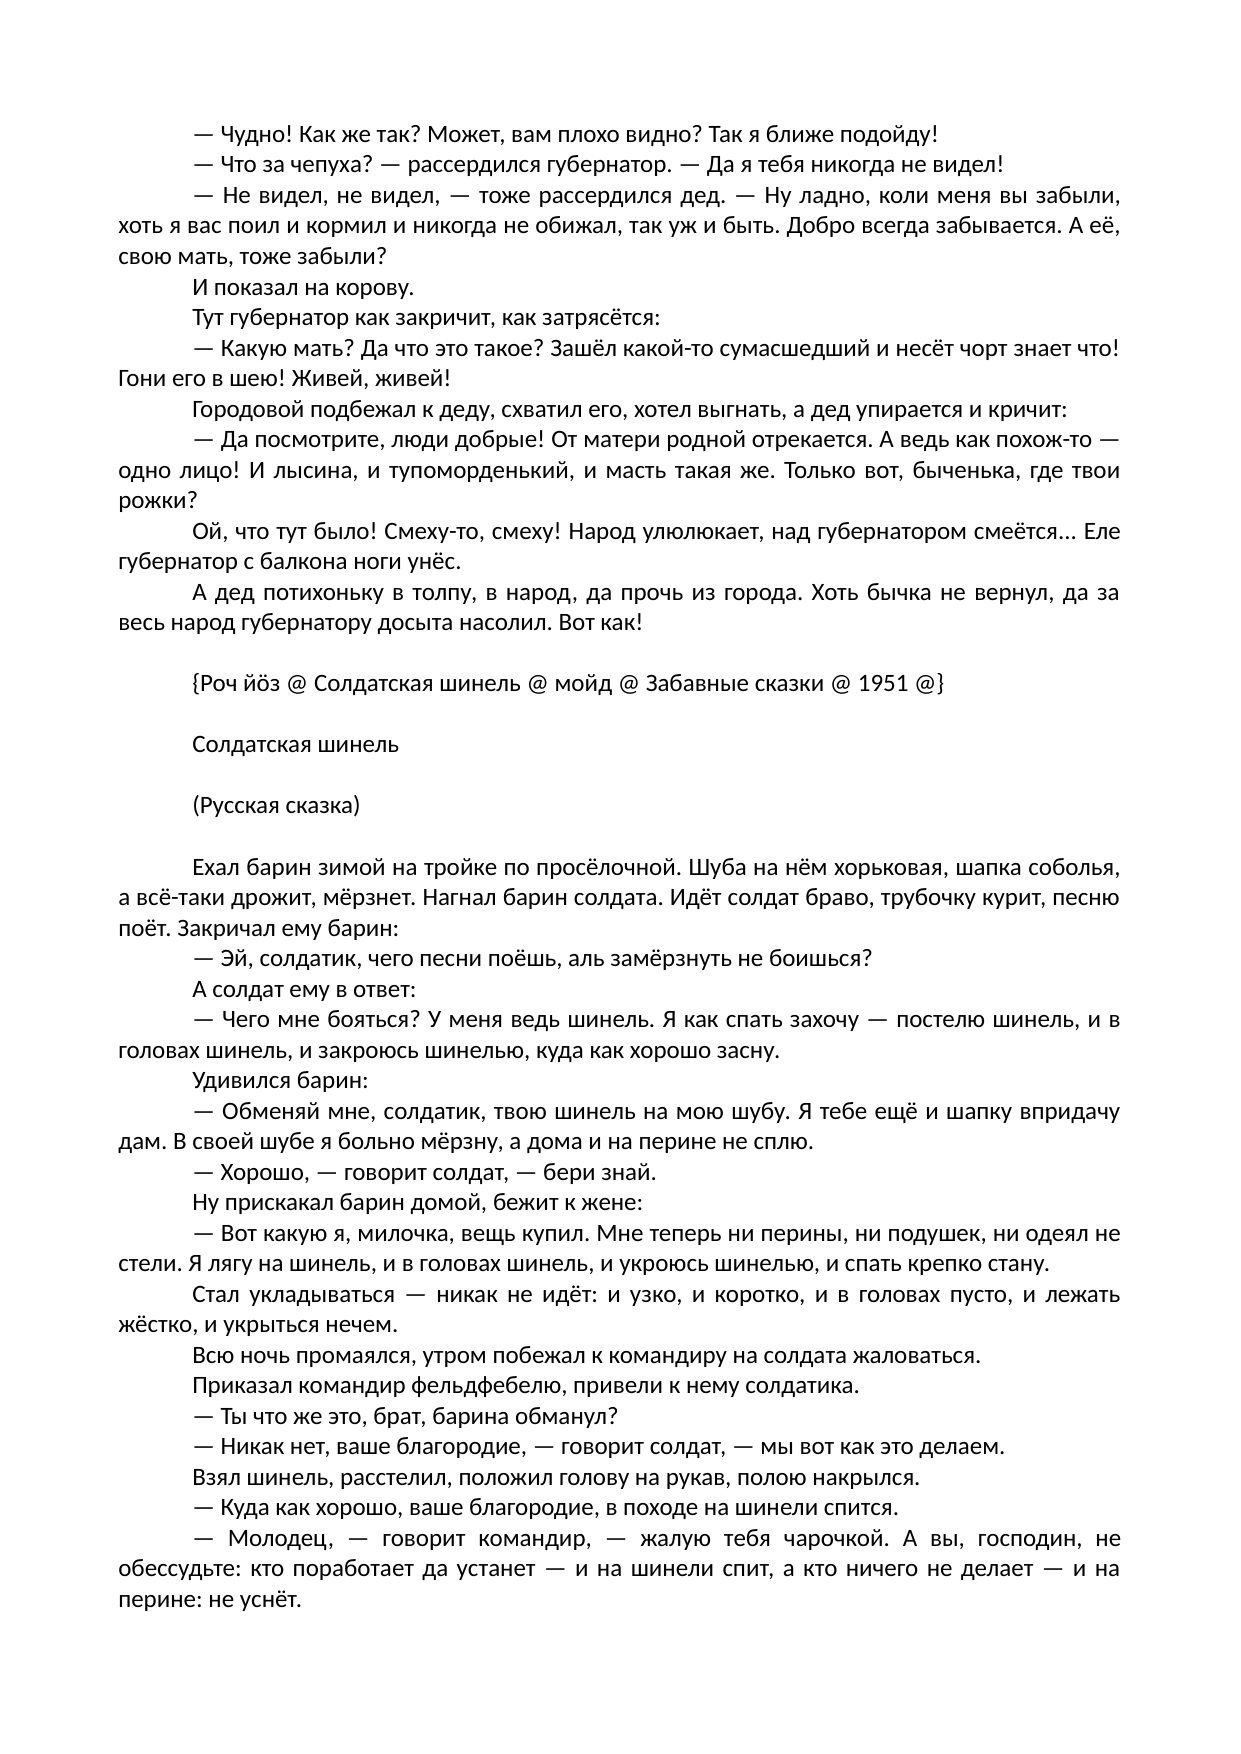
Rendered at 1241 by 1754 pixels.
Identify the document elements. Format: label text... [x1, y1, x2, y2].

text — Какую мать? Да что это такое? Зашёл какой-то сумасшедший и несёт чорт знает что! Гони его в шею! Живей, живей! [118, 332, 1122, 393]
text Городовой подбежал к деду, схватил его, хотел выгнать, а дед упирается и кричит: [118, 393, 1122, 423]
text — Обменяй мне, солдатик, твою шинель на мою шубу. Я тебе ещё и шапку впридачу дам. В своей шубе я больно мёрзну, а дома и на перине не сплю. [118, 1095, 1122, 1156]
text Солдатская шинель [118, 728, 1122, 759]
text {Роч йӧз @ Солдатская шинель @ мойд @ Забавные сказки @ 1951 @} [118, 667, 1122, 698]
text — Что за чепуха? — рассердился губернатор. — Да я тебя никогда не видел! [118, 149, 1122, 179]
text (Русская сказка) [118, 789, 1122, 820]
text Приказал командир фельдфебелю, привели к нему солдатика. [118, 1369, 1122, 1400]
text И показал на корову. [118, 271, 1122, 301]
text А дед потихоньку в толпу, в народ, да прочь из города. Хоть бычка не вернул, да за весь народ губернатору досыта насолил. Вот как! [118, 576, 1122, 637]
text Взял шинель, расстелил, положил голову на рукав, полою накрылся. [118, 1461, 1122, 1492]
text Ну прискакал барин домой, бежит к жене: [118, 1186, 1122, 1217]
text — Чего мне бояться? У меня ведь шинель. Я как спать захочу — постелю шинель, и в головах шинель, и закроюсь шинелью, куда как хорошо засну. [118, 1003, 1122, 1064]
text — Молодец, — говорит командир, — жалую тебя чарочкой. А вы, господин, не обессудьте: кто поработает да устанет — и на шинели спит, а кто ничего не делает — и на перине: не уснёт. [118, 1522, 1122, 1614]
text — Никак нет, ваше благородие, — говорит солдат, — мы вот как это делаем. [118, 1431, 1122, 1461]
text — Да посмотрите, люди добрые! От матери родной отрекается. А ведь как похож-то — одно лицо! И лысина, и тупоморденький, и масть такая же. Только вот, быченька, где твои рожки? [118, 423, 1122, 515]
text — Куда как хорошо, ваше благородие, в походе на шинели спится. [118, 1492, 1122, 1522]
text — Вот какую я, милочка, вещь купил. Мне теперь ни перины, ни подушек, ни одеял не стели. Я лягу на шинель, и в головах шинель, и укроюсь шинелью, и спать крепко стану. [118, 1217, 1122, 1278]
text — Чудно! Как же так? Может, вам плохо видно? Так я ближе подойду! [118, 118, 1122, 149]
text Удивился барин: [118, 1064, 1122, 1095]
text Всю ночь промаялся, утром побежал к командиру на солдата жаловаться. [118, 1339, 1122, 1369]
text Ой, что тут было! Смеху-то, смеху! Народ улюлюкает, над губернатором смеётся... Еле губернатор с балкона ноги унёс. [118, 515, 1122, 576]
text А солдат ему в ответ: [118, 973, 1122, 1003]
text — Хорошо, — говорит солдат, — бери знай. [118, 1156, 1122, 1186]
text Тут губернатор как закричит, как затрясётся: [118, 301, 1122, 332]
text — Ты что же это, брат, барина обманул? [118, 1400, 1122, 1431]
text Стал укладываться — никак не идёт: и узко, и коротко, и в головах пусто, и лежать жёстко, и укрыться нечем. [118, 1278, 1122, 1339]
text — Не видел, не видел, — тоже рассердился дед. — Ну ладно, коли меня вы забыли, хоть я вас поил и кормил и никогда не обижал, так уж и быть. Добро всегда забывается. А её, свою мать, тоже забыли? [118, 179, 1122, 271]
text Ехал барин зимой на тройке по просёлочной. Шуба на нём хорьковая, шапка соболья, а всё-таки дрожит, мёрзнет. Нагнал барин солдата. Идёт солдат браво, трубочку курит, песню поёт. Закричал ему барин: [118, 851, 1122, 942]
text — Эй, солдатик, чего песни поёшь, аль замёрзнуть не боишься? [118, 942, 1122, 973]
